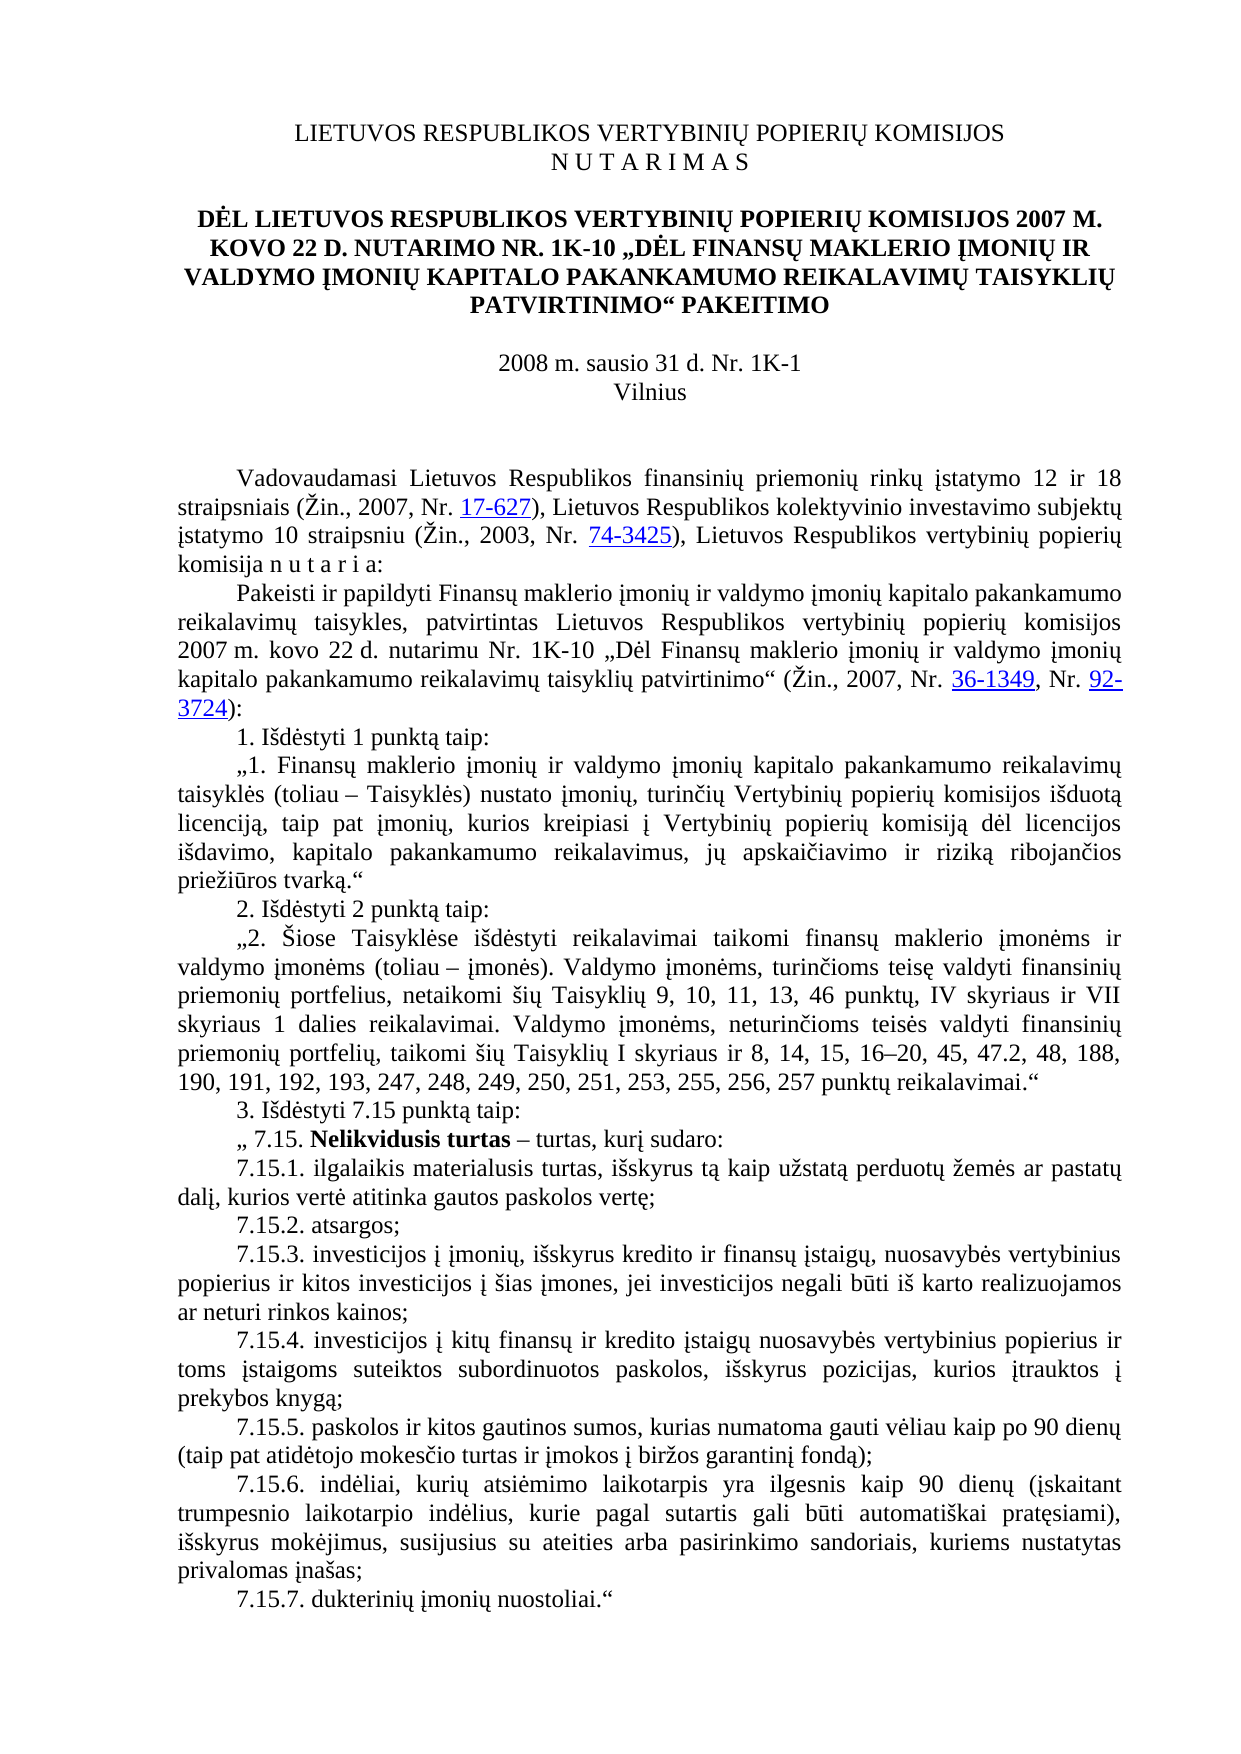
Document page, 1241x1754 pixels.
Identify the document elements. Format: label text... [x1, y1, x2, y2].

text „2. Šiose Taisyklėse išdėstyti reikalavimai taikomi finansų maklerio įmonėms ir valdymo įmonėms (toliau – įmonės). Valdymo įmonėms, turinčioms teisę valdyti finansinių priemonių portfelius, netaikomi šių Taisyklių 9, 10, 11, 13, 46 punktų, IV skyriaus ir VII skyriaus 1 dalies reikalavimai. Valdymo įmonėms, neturinčioms teisės valdyti finansinių priemonių portfelių, taikomi šių Taisyklių I skyriaus ir 8, 14, 15, 16–20, 45, 47.2, 48, 188, 190, 191, 192, 193, 247, 248, 249, 250, 251, 253, 255, 256, 257 punktų reikalavimai.“ [177, 923, 1122, 1096]
text 7.15.7. dukterinių įmonių nuostoliai.“ [177, 1584, 1122, 1613]
text 3. Išdėstyti 7.15 punktą taip: [177, 1096, 1122, 1124]
text Vadovaudamasi Lietuvos Respublikos finansinių priemonių rinkų įstatymo 12 ir 18 straipsniais (Žin., 2007, Nr. 17-627), Lietuvos Respublikos kolektyvinio investavimo subjektų įstatymo 10 straipsniu (Žin., 2003, Nr. 74-3425), Lietuvos Respublikos vertybinių popierių komisija n u t a r i a: [177, 463, 1122, 578]
text Pakeisti ir papildyti Finansų maklerio įmonių ir valdymo įmonių kapitalo pakankamumo reikalavimų taisykles, patvirtintas Lietuvos Respublikos vertybinių popierių komisijos 2007 m. kovo 22 d. nutarimu Nr. 1K-10 „Dėl Finansų maklerio įmonių ir valdymo įmonių kapitalo pakankamumo reikalavimų taisyklių patvirtinimo“ (Žin., 2007, Nr. 36-1349, Nr. 92-3724): [177, 578, 1122, 722]
text 2008 m. sausio 31 d. Nr. 1K-1 [177, 348, 1122, 377]
text LIETUVOS RESPUBLIKOS VERTYBINIŲ POPIERIŲ KOMISIJOS [177, 118, 1122, 147]
text 7.15.4. investicijos į kitų finansų ir kredito įstaigų nuosavybės vertybinius popierius ir toms įstaigoms suteiktos subordinuotos paskolos, išskyrus pozicijas, kurios įtrauktos į prekybos knygą; [177, 1326, 1122, 1412]
text 7.15.5. paskolos ir kitos gautinos sumos, kurias numatoma gauti vėliau kaip po 90 dienų (taip pat atidėtojo mokesčio turtas ir įmokos į biržos garantinį fondą); [177, 1412, 1122, 1469]
text DĖL lietuvos respublikos vertybinių popierių komisijos 2007 m. kovo 22 d. nutarimo Nr. 1k-10 „Dėl finansų maklerio įmonių ir valdymo įmonių kapitalo pakankamumo reikalavimų taisyklių patvirtinimo“ pakeitimo [177, 204, 1122, 319]
text 7.15.1. ilgalaikis materialusis turtas, išskyrus tą kaip užstatą perduotų žemės ar pastatų dalį, kurios vertė atitinka gautos paskolos vertę; [177, 1153, 1122, 1211]
text 7.15.6. indėliai, kurių atsiėmimo laikotarpis yra ilgesnis kaip 90 dienų (įskaitant trumpesnio laikotarpio indėlius, kurie pagal sutartis gali būti automatiškai pratęsiami), išskyrus mokėjimus, susijusius su ateities arba pasirinkimo sandoriais, kuriems nustatytas privalomas įnašas; [177, 1469, 1122, 1584]
text „ 7.15. Nelikvidusis turtas – turtas, kurį sudaro: [177, 1124, 1122, 1153]
text „1. Finansų maklerio įmonių ir valdymo įmonių kapitalo pakankamumo reikalavimų taisyklės (toliau – Taisyklės) nustato įmonių, turinčių Vertybinių popierių komisijos išduotą licenciją, taip pat įmonių, kurios kreipiasi į Vertybinių popierių komisiją dėl licencijos išdavimo, kapitalo pakankamumo reikalavimus, jų apskaičiavimo ir riziką ribojančios priežiūros tvarką.“ [177, 751, 1122, 894]
text 2. Išdėstyti 2 punktą taip: [177, 894, 1122, 923]
text 1. Išdėstyti 1 punktą taip: [177, 722, 1122, 751]
text Vilnius [177, 377, 1122, 406]
text NUTARIMAS [177, 147, 1122, 176]
text 7.15.2. atsargos; [177, 1211, 1122, 1239]
text 7.15.3. investicijos į įmonių, išskyrus kredito ir finansų įstaigų, nuosavybės vertybinius popierius ir kitos investicijos į šias įmones, jei investicijos negali būti iš karto realizuojamos ar neturi rinkos kainos; [177, 1239, 1122, 1326]
